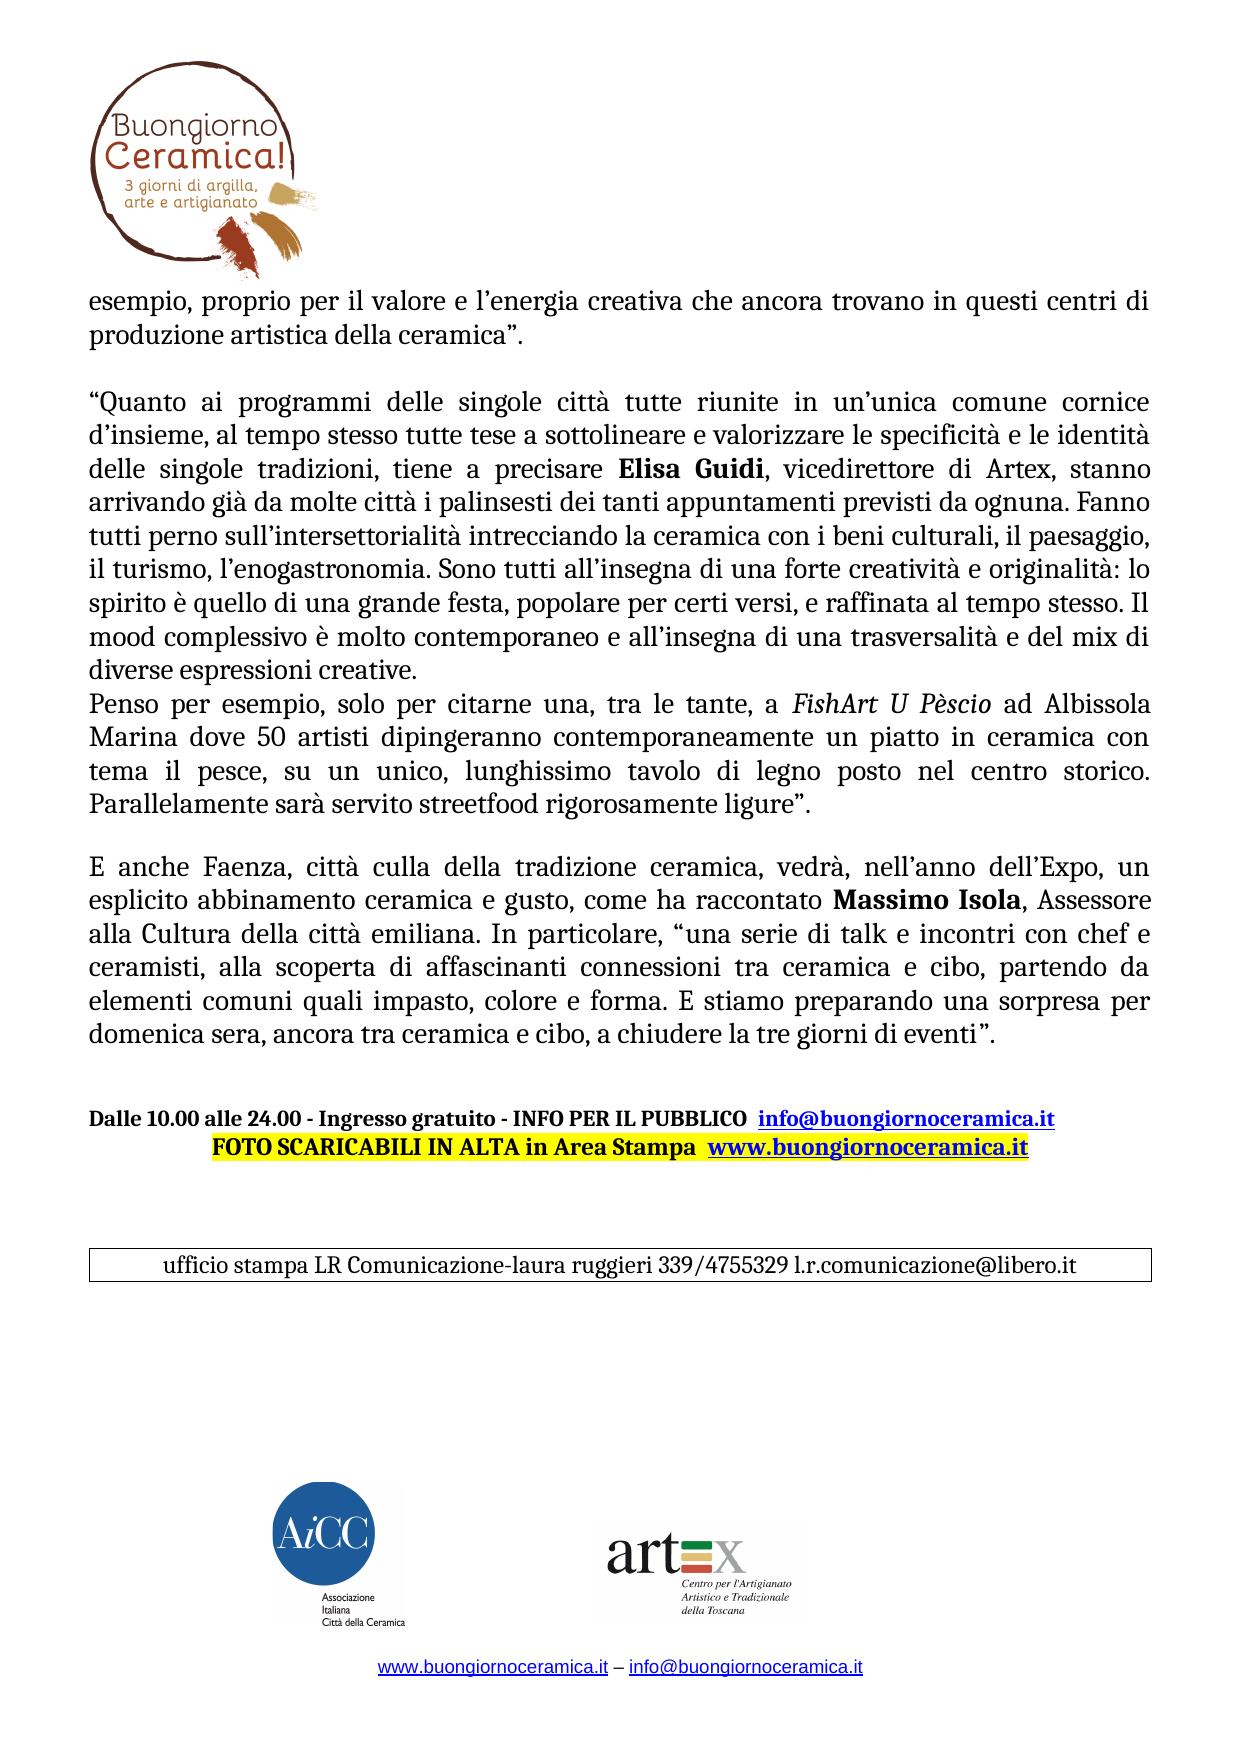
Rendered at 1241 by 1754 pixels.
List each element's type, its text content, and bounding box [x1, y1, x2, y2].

text Dalle 10.00 alle 24.00 - Ingresso gratuito - INFO PER IL PUBBLICO info@buongiornoceramica.it [89, 1106, 1152, 1132]
picture [272, 1482, 405, 1626]
text E anche Faenza, città culla della tradizione ceramica, vedrà, nell’anno dell’Expo, un esplicito abbinamento ceramica e gusto, come ha raccontato Massimo Isola, Assessore alla Cultura della città emiliana. In particolare, “una serie di talk e incontri con chef e ceramisti, alla scoperta di affascinanti connessioni tra ceramica e cibo, partendo da elementi comuni quali impasto, colore e forma. E stiamo preparando una sorpresa per domenica sera, ancora tra ceramica e cibo, a chiudere la tre giorni di eventi”. [89, 850, 1152, 1051]
text “Quanto ai programmi delle singole città tutte riunite in un’unica comune cornice d’insieme, al tempo stesso tutte tese a sottolineare e valorizzare le specificità e le identità delle singole tradizioni, tiene a precisare Elisa Guidi, vicedirettore di Artex, stanno arrivando già da molte città i palinsesti dei tanti appuntamenti previsti da ognuna. Fanno tutti perno sull’intersettorialità intrecciando la ceramica con i beni culturali, il paesaggio, il turismo, l’enogastronomia. Sono tutti all’insegna di una forte creatività e originalità: lo spirito è quello di una grande festa, popolare per certi versi, e raffinata al tempo stesso. Il mood complessivo è molto contemporaneo e all’insegna di una trasversalità e del mix di diverse espressioni creative. [89, 385, 1152, 687]
picture [593, 1521, 807, 1626]
text esempio, proprio per il valore e l’energia creativa che ancora trovano in questi centri di produzione artistica della ceramica”. [89, 284, 1152, 351]
text FOTO SCARICABILI IN ALTA in Area Stampa www.buongiornoceramica.it [89, 1132, 1152, 1161]
text ufficio stampa LR Comunicazione-laura ruggieri 339/4755329 l.r.comunicazione@libero.it [90, 1249, 1151, 1281]
text Penso per esempio, solo per citarne una, tra le tante, a FishArt U Pèscio ad Albissola Marina dove 50 artisti dipingeranno contemporaneamente un piatto in ceramica con tema il pesce, su un unico, lunghissimo tavolo di legno posto nel centro storico. Parallelamente sarà servito streetfood rigorosamente ligure”. [89, 687, 1152, 821]
picture [90, 60, 321, 283]
